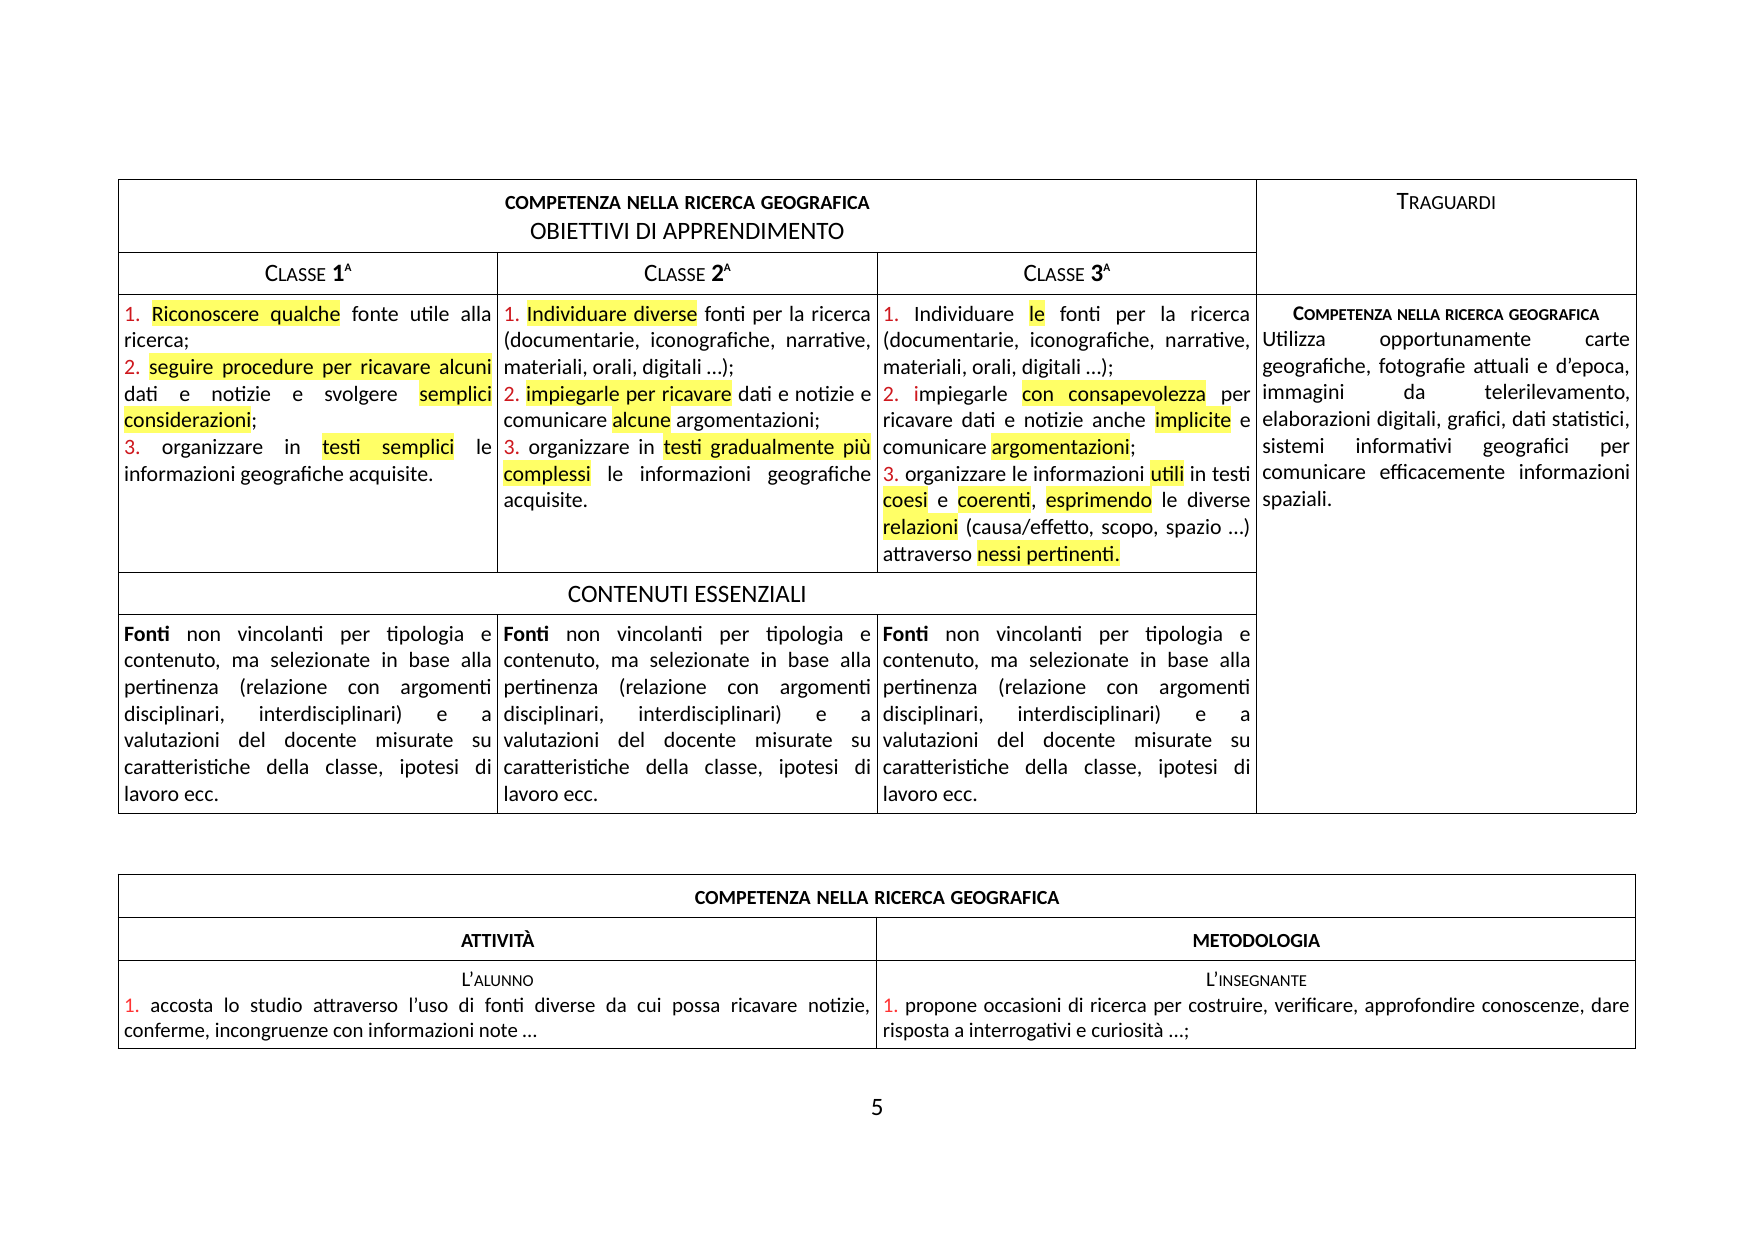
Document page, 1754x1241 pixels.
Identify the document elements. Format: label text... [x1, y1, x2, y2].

table_header Traguardi [1257, 180, 1636, 294]
table_header competenza nella ricerca geografica Obiettivi di apprendimento [119, 180, 1256, 252]
table_cell Classe 1a [119, 253, 497, 294]
table_cell L’insegnante 1. propone occasioni di ricerca per costruire, verificare, approfondire conoscenze, dare risposta a interrogativi e curiosità ...; [877, 961, 1635, 1048]
table_cell Competenza nella ricerca geografica Utilizza opportunamente carte geografiche, fotografie attuali e d’epoca, immagini da telerilevamento, elaborazioni digitali, grafici, dati statistici, sistemi informativi geografici per comunicare efficacemente informazioni spaziali. [1257, 295, 1636, 812]
table_cell Fonti non vincolanti per tipologia e contenuto, ma selezionate in base alla pertinenza (relazione con argomenti disciplinari, interdisciplinari) e a valutazioni del docente misurate su caratteristiche della classe, ipotesi di lavoro ecc. [119, 615, 497, 812]
table_cell 1. Individuare diverse fonti per la ricerca (documentarie, iconografiche, narrative, materiali, orali, digitali …); 2. impiegarle per ricavare dati e notizie e comunicare alcune argomentazioni; 3. organizzare in testi gradualmente più complessi le informazioni geografiche acquisite. [498, 295, 877, 572]
table_cell attività [119, 918, 876, 959]
table_cell Classe 2a [498, 253, 877, 294]
table_cell Classe 3a [878, 253, 1256, 294]
table_header competenza nella ricerca geografica [119, 875, 1635, 917]
table_cell 1. Individuare le fonti per la ricerca (documentarie, iconografiche, narrative, materiali, orali, digitali …); 2. impiegarle con consapevolezza per ricavare dati e notizie anche implicite e comunicare argomentazioni; 3. organizzare le informazioni utili in testi coesi e coerenti, esprimendo le diverse relazioni (causa/effetto, scopo, spazio …) attraverso nessi pertinenti. [878, 295, 1256, 572]
table_cell Contenuti essenziali [119, 573, 1256, 614]
table_cell 1. Riconoscere qualche fonte utile alla ricerca; 2. seguire procedure per ricavare alcuni dati e notizie e svolgere semplici considerazioni; 3. organizzare in testi semplici le informazioni geografiche acquisite. [119, 295, 497, 572]
table_cell L’alunno 1. accosta lo studio attraverso l’uso di fonti diverse da cui possa ricavare notizie, conferme, incongruenze con informazioni note … [119, 961, 876, 1048]
table_cell Fonti non vincolanti per tipologia e contenuto, ma selezionate in base alla pertinenza (relazione con argomenti disciplinari, interdisciplinari) e a valutazioni del docente misurate su caratteristiche della classe, ipotesi di lavoro ecc. [498, 615, 877, 812]
table_cell metodologia [877, 918, 1635, 959]
table_cell Fonti non vincolanti per tipologia e contenuto, ma selezionate in base alla pertinenza (relazione con argomenti disciplinari, interdisciplinari) e a valutazioni del docente misurate su caratteristiche della classe, ipotesi di lavoro ecc. [878, 615, 1256, 812]
